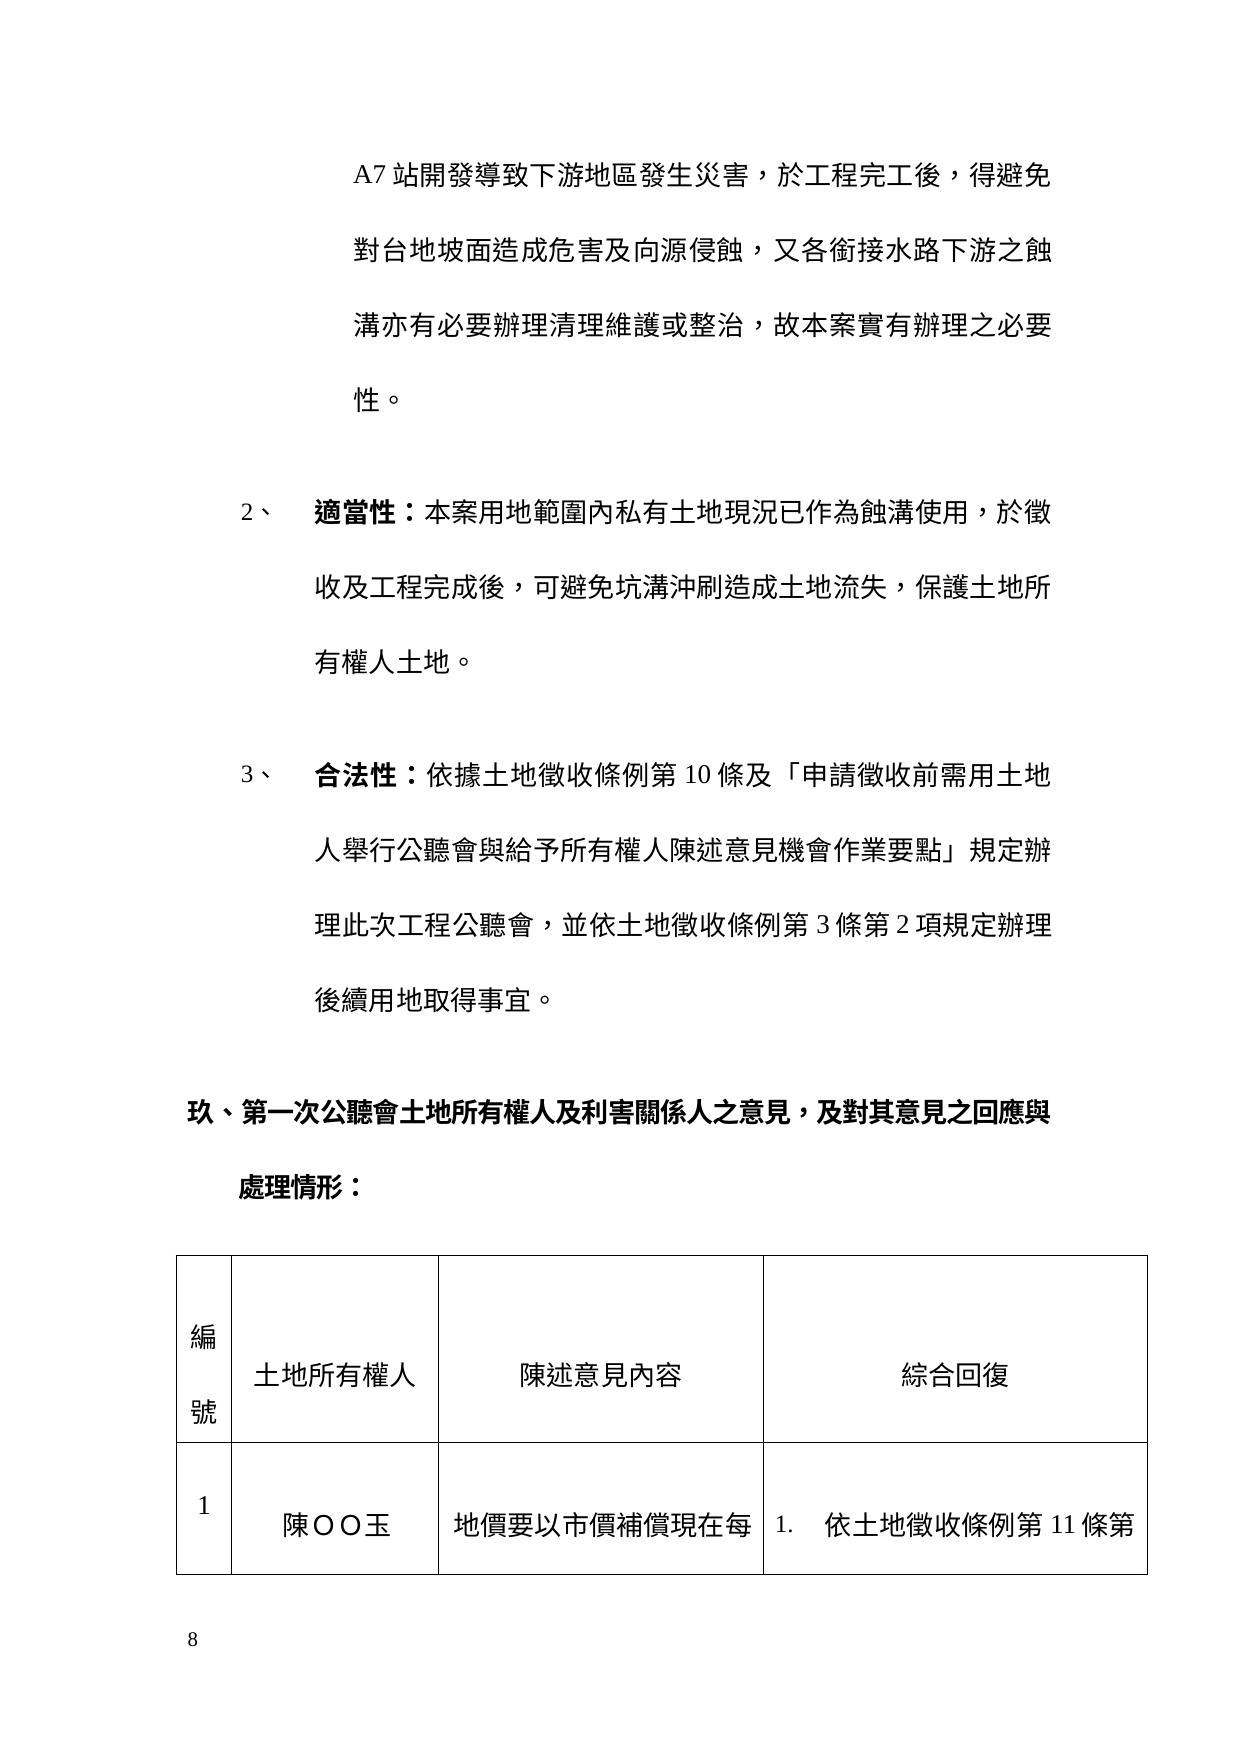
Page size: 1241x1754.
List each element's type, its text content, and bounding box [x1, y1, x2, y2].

table_cell 地價要以市價補償現在每 [439, 1443, 763, 1573]
table_header 編號 [177, 1256, 231, 1442]
table_cell 陳ＯＯ玉 [232, 1443, 438, 1573]
text 玖、第一次公聽會土地所有權人及利害關係人之意見，及對其意見之回應與處理情形： [187, 1067, 1053, 1217]
table_header 陳述意見內容 [439, 1256, 763, 1442]
table_header 綜合回復 [764, 1256, 1147, 1442]
list 適當性：本案用地範圍內私有土地現況已作為蝕溝使用，於徵收及工程完成後，可避免坑溝沖刷造成土地流失，保護土地所有權人土地。 [241, 467, 1053, 692]
list 合法性：依據土地徵收條例第10條及「申請徵收前需用土地人舉行公聽會與給予所有權人陳述意見機會作業要點」規定辦理此次工程公聽會，並依土地徵收條例第3條第2項規定辦理後續用地取得事宜。 [241, 730, 1053, 1030]
table_header 土地所有權人 [232, 1256, 438, 1442]
table_cell 依土地徵收條例第11條第 [764, 1443, 1147, 1573]
table_cell 1 [177, 1443, 231, 1573]
list A7站開發導致下游地區發生災害，於工程完工後，得避免對台地坡面造成危害及向源侵蝕，又各銜接水路下游之蝕溝亦有必要辦理清理維護或整治，故本案實有辦理之必要性。 [306, 130, 1053, 430]
